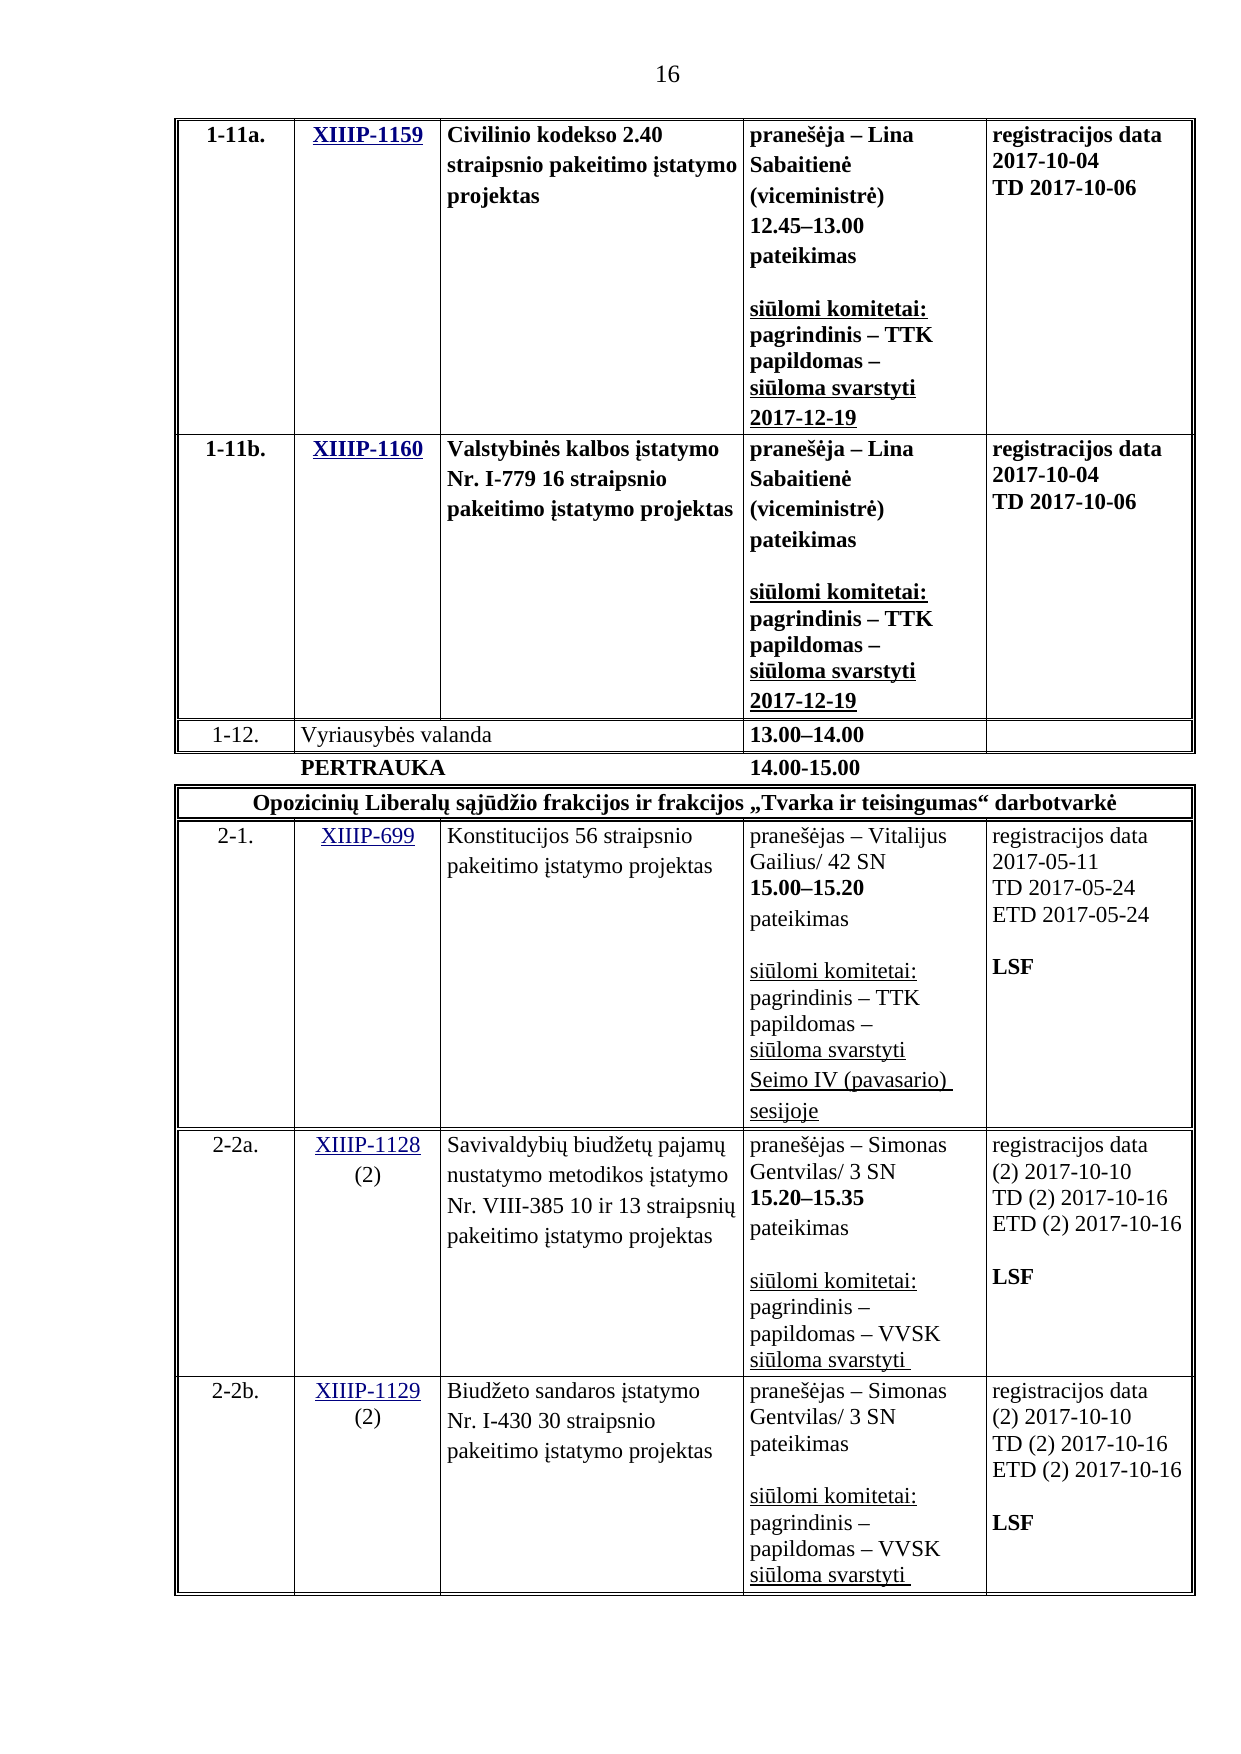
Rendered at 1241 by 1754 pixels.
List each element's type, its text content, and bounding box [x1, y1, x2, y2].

table_cell XIIIP-699 [295, 822, 440, 1127]
table_cell Opozicinių Liberalų sąjūdžio frakcijos ir frakcijos „Tvarka ir teisingumas“ darbotvarkė [179, 789, 1191, 817]
table_cell [1196, 718, 1240, 751]
table_cell Konstitucijos 56 straipsnio pakeitimo įstatymo projektas [441, 822, 743, 1127]
table_cell 13.00–14.00 [744, 721, 986, 751]
table_cell [986, 754, 1193, 784]
table_cell 2-2a. [179, 1131, 294, 1376]
table_cell registracijos data 2017-10-04 TD 2017-10-06 [987, 121, 1191, 434]
table_cell 2-2b. [179, 1377, 294, 1591]
table_cell [1196, 784, 1240, 817]
table_cell XIIIP-1160 [295, 435, 440, 717]
table_cell 1-11a. [179, 121, 294, 434]
table_cell XIIIP-1159 [295, 121, 440, 434]
table_cell XIIIP-1128 (2) [295, 1131, 440, 1376]
table_cell pranešėjas – Simonas Gentvilas/ 3 SN pateikimas siūlomi komitetai: pagrindinis – papildomas – VVSK siūloma svarstyti [744, 1377, 986, 1591]
table_cell Vyriausybės valanda [295, 721, 743, 751]
table_cell registracijos data (2) 2017-10-10 TD (2) 2017-10-16 ETD (2) 2017-10-16 LSF [987, 1131, 1191, 1376]
table_cell [987, 721, 1191, 751]
table_cell [1196, 817, 1240, 1127]
table_cell [172, 751, 177, 784]
table_cell Civilinio kodekso 2.40 straipsnio pakeitimo įstatymo projektas [441, 121, 743, 434]
table_cell Savivaldybių biudžetų pajamų nustatymo metodikos įstatymo Nr. VIII-385 10 ir 13 straipsnių pakeitimo įstatymo projektas [441, 1131, 743, 1376]
table_cell pranešėjas – Vitalijus Gailius/ 42 SN 15.00–15.20 pateikimas siūlomi komitetai: pagrindinis – TTK papildomas – siūloma svarstyti Seimo IV (pavasario) sesijoje [744, 822, 986, 1127]
table_cell [1196, 118, 1240, 434]
table_cell 14.00-15.00 [744, 754, 986, 784]
table_cell pranešėja – Lina Sabaitienė (viceministrė) 12.45–13.00 pateikimas siūlomi komitetai: pagrindinis – TTK papildomas – siūloma svarstyti 2017-12-19 [744, 121, 986, 434]
table_cell [1196, 434, 1240, 717]
table_cell pranešėja – Lina Sabaitienė (viceministrė) pateikimas siūlomi komitetai: pagrindinis – TTK papildomas – siūloma svarstyti 2017-12-19 [744, 435, 986, 717]
table_cell pranešėjas – Simonas Gentvilas/ 3 SN 15.20–15.35 pateikimas siūlomi komitetai: pagrindinis – papildomas – VVSK siūloma svarstyti [744, 1131, 986, 1376]
table_cell 2-1. [179, 822, 294, 1127]
table_cell [177, 754, 294, 784]
table_cell PERTRAUKA [294, 754, 743, 784]
table_cell registracijos data 2017-05-11 TD 2017-05-24 ETD 2017-05-24 LSF [987, 822, 1191, 1127]
table_cell 1-11b. [179, 435, 294, 717]
table_cell [1193, 751, 1240, 784]
table_cell [1196, 1127, 1240, 1376]
table_cell registracijos data (2) 2017-10-10 TD (2) 2017-10-16 ETD (2) 2017-10-16 LSF [987, 1377, 1191, 1591]
table_cell 1-12. [179, 721, 294, 751]
table_cell [1196, 1376, 1240, 1591]
table_cell Biudžeto sandaros įstatymo Nr. I-430 30 straipsnio pakeitimo įstatymo projektas [441, 1377, 743, 1591]
table_cell Valstybinės kalbos įstatymo Nr. I-779 16 straipsnio pakeitimo įstatymo projektas [441, 435, 743, 717]
table_cell XIIIP-1129 (2) [295, 1377, 440, 1591]
table_cell registracijos data 2017-10-04 TD 2017-10-06 [987, 435, 1191, 717]
